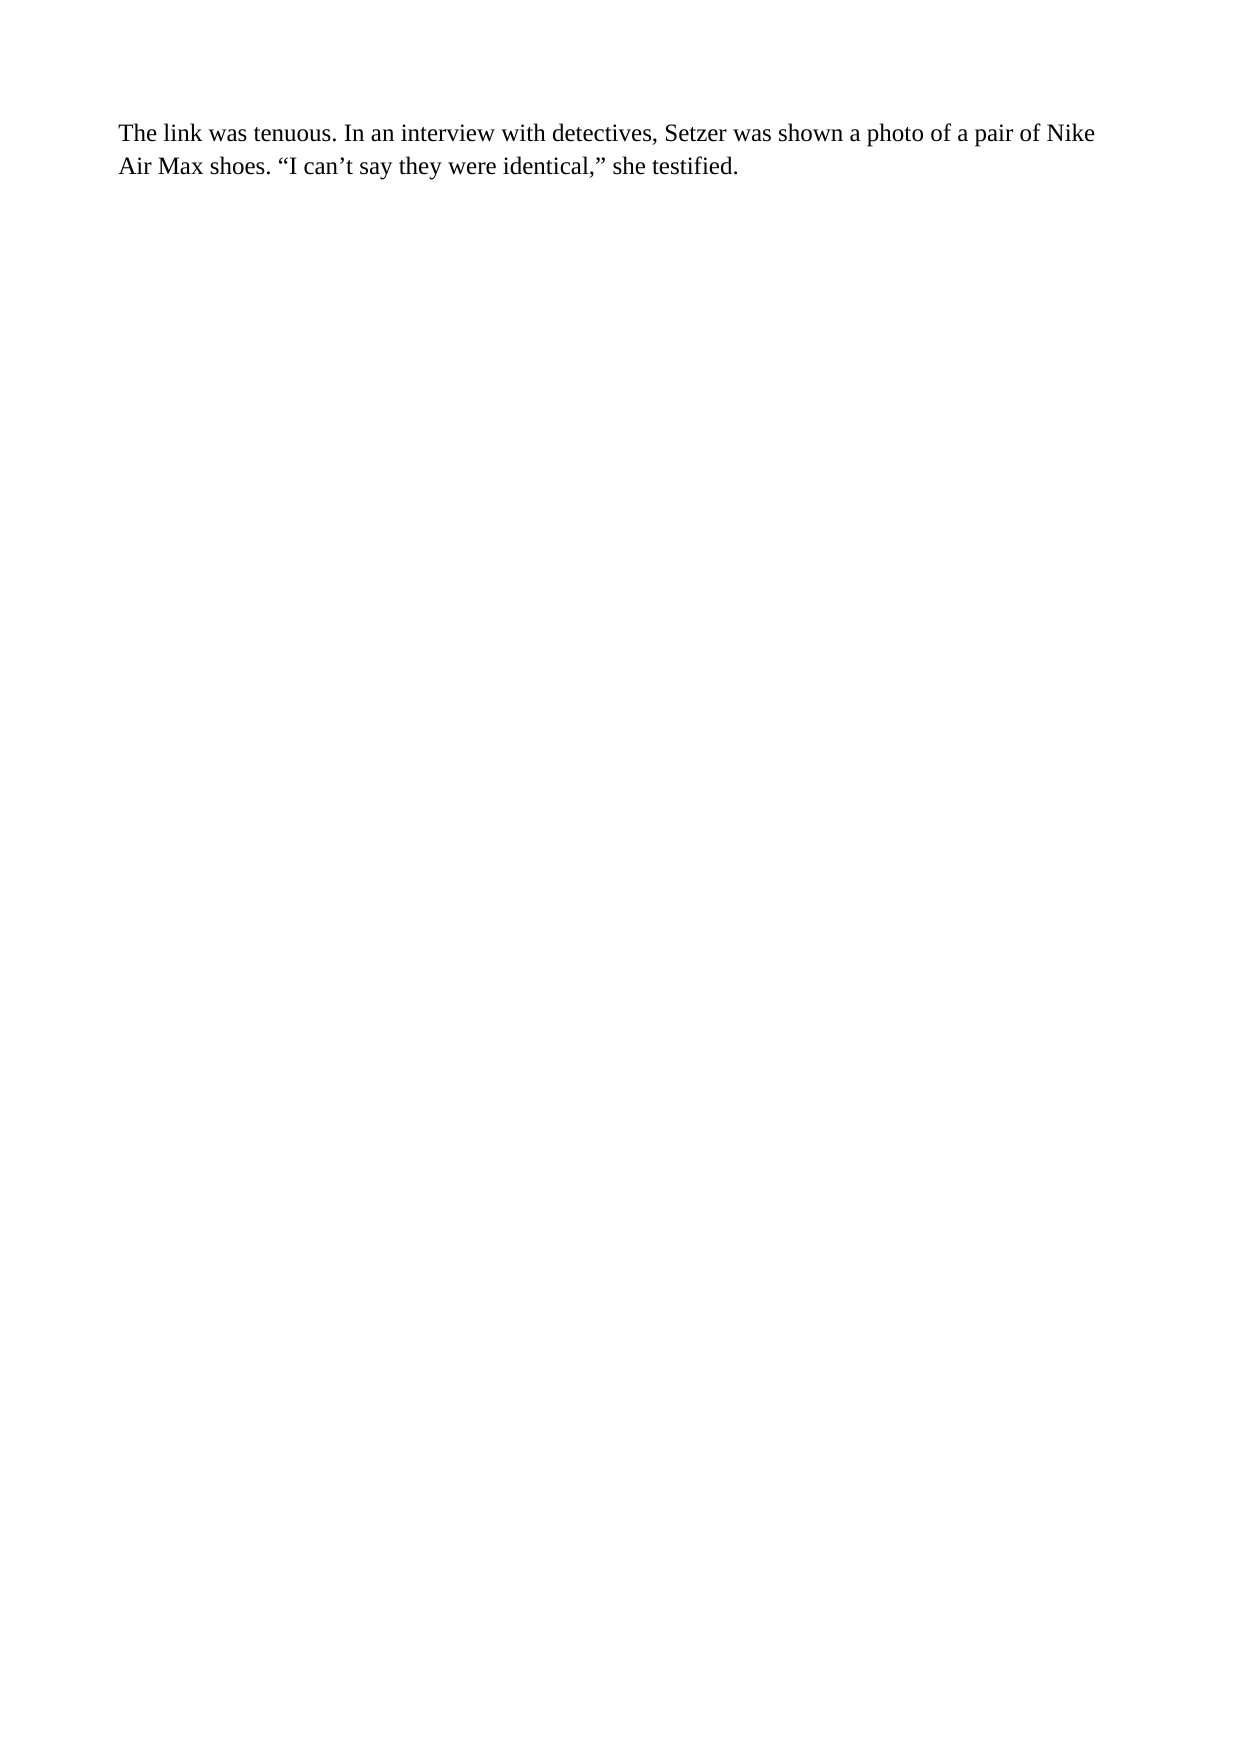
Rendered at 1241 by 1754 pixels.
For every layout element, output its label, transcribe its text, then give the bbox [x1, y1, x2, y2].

text The link was tenuous. In an interview with detectives, Setzer was shown a photo of a pair of Nike Air Max shoes. “I can’t say they were identical,” she testified. [118, 118, 1122, 180]
